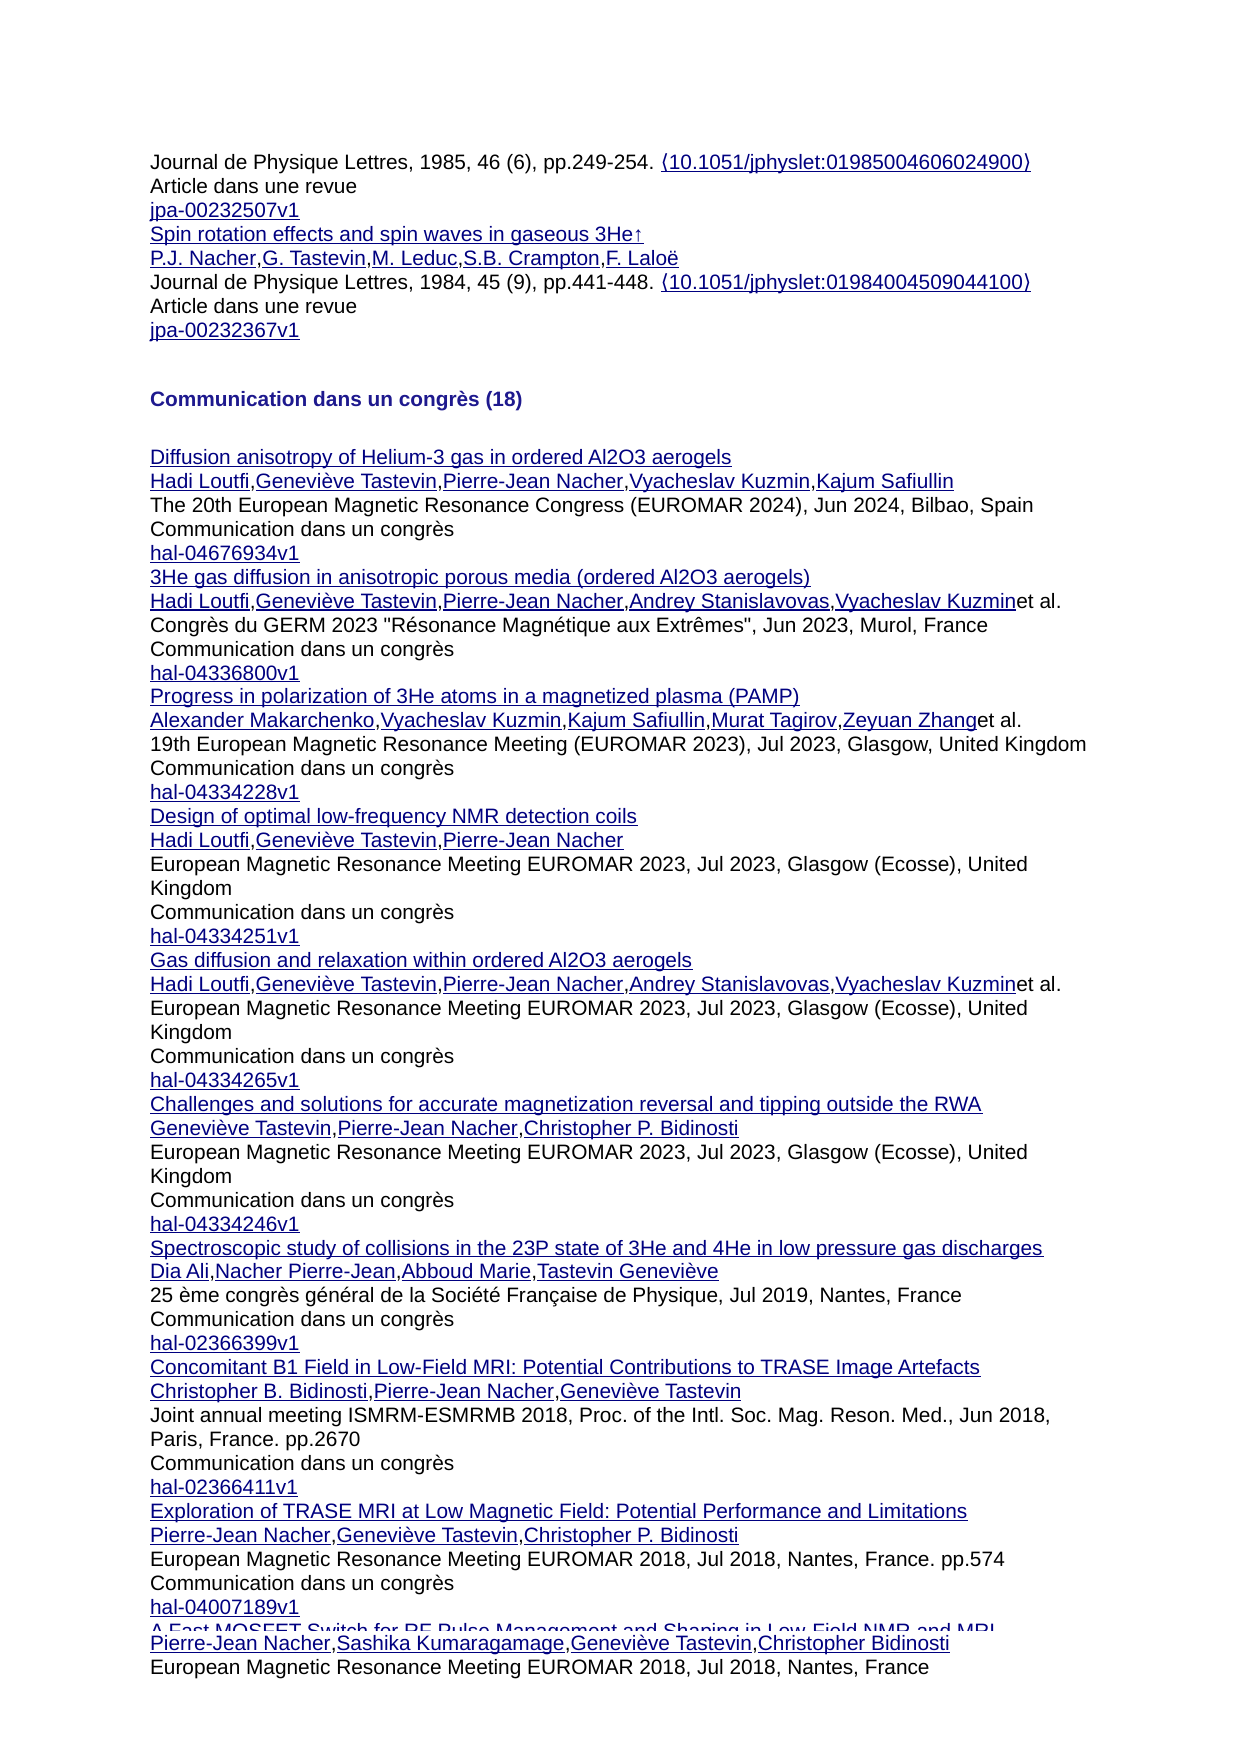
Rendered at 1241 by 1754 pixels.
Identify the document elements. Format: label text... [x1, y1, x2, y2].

table_cell Exploration of TRASE MRI at Low Magnetic Field: Potential Performance and Limitations Pierre-Jean Nacher,Geneviève Tastevin,Christopher P. Bidinosti European Magnetic Resonance Meeting EUROMAR 2018, Jul 2018, Nantes, France. pp.574 Communication dans un congrès hal-04007189v1 [150, 1499, 1090, 1619]
table_header Diffusion anisotropy of Helium-3 gas in ordered Al2O3 aerogels Hadi Loutfi,Geneviève Tastevin,Pierre-Jean Nacher,Vyacheslav Kuzmin,Kajum Safiullin The 20th European Magnetic Resonance Congress (EUROMAR 2024), Jun 2024, Bilbao, Spain Communication dans un congrès hal-04676934v1 [150, 445, 1090, 564]
table_cell Concomitant B1 Field in Low-Field MRI: Potential Contributions to TRASE Image Artefacts Christopher B. Bidinosti,Pierre-Jean Nacher,Geneviève Tastevin Joint annual meeting ISMRM-ESMRMB 2018, Proc. of the Intl. Soc. Mag. Reson. Med., Jun 2018, Paris, France. pp.2670 Communication dans un congrès hal-02366411v1 [150, 1355, 1090, 1499]
table_cell Journal de Physique Lettres, 1985, 46 (6), pp.249-254. ⟨10.1051/jphyslet:01985004606024900⟩ Article dans une revue jpa-00232507v1 [150, 150, 1090, 222]
table_cell 3He gas diffusion in anisotropic porous media (ordered Al2O3 aerogels) Hadi Loutfi,Geneviève Tastevin,Pierre-Jean Nacher,Andrey Stanislavovas,Vyacheslav Kuzminet al. Congrès du GERM 2023 "Résonance Magnétique aux Extrêmes", Jun 2023, Murol, France Communication dans un congrès hal-04336800v1 [150, 565, 1090, 684]
table_cell Spectroscopic study of collisions in the 23P state of 3He and 4He in low pressure gas discharges Dia Ali,Nacher Pierre-Jean,Abboud Marie,Tastevin Geneviève 25 ème congrès général de la Société Française de Physique, Jul 2019, Nantes, France Communication dans un congrès hal-02366399v1 [150, 1235, 1090, 1355]
table_cell Progress in polarization of 3He atoms in a magnetized plasma (PAMP) Alexander Makarchenko,Vyacheslav Kuzmin,Kajum Safiullin,Murat Tagirov,Zeyuan Zhanget al. 19th European Magnetic Resonance Meeting (EUROMAR 2023), Jul 2023, Glasgow, United Kingdom Communication dans un congrès hal-04334228v1 [150, 684, 1090, 804]
table_cell Design of optimal low-frequency NMR detection coils Hadi Loutfi,Geneviève Tastevin,Pierre-Jean Nacher European Magnetic Resonance Meeting EUROMAR 2023, Jul 2023, Glasgow (Ecosse), United Kingdom Communication dans un congrès hal-04334251v1 [150, 804, 1090, 948]
table_cell Challenges and solutions for accurate magnetization reversal and tipping outside the RWA Geneviève Tastevin,Pierre-Jean Nacher,Christopher P. Bidinosti European Magnetic Resonance Meeting EUROMAR 2023, Jul 2023, Glasgow (Ecosse), United Kingdom Communication dans un congrès hal-04334246v1 [150, 1092, 1090, 1235]
table_cell Spin rotation effects and spin waves in gaseous 3He↑ P.J. Nacher,G. Tastevin,M. Leduc,S.B. Crampton,F. Laloë Journal de Physique Lettres, 1984, 45 (9), pp.441-448. ⟨10.1051/jphyslet:01984004509044100⟩ Article dans une revue jpa-00232367v1 [150, 222, 1090, 342]
table_cell A Fast MOSFET Switch for RF Pulse Management and Shaping in Low-Field NMR and MRI Pierre-Jean Nacher,Sashika Kumaragamage,Geneviève Tastevin,Christopher Bidinosti European Magnetic Resonance Meeting EUROMAR 2018, Jul 2018, Nantes, France [150, 1619, 1090, 1679]
subtitle Communication dans un congrès (18) [150, 386, 1090, 410]
table_cell Gas diffusion and relaxation within ordered Al2O3 aerogels Hadi Loutfi,Geneviève Tastevin,Pierre-Jean Nacher,Andrey Stanislavovas,Vyacheslav Kuzminet al. European Magnetic Resonance Meeting EUROMAR 2023, Jul 2023, Glasgow (Ecosse), United Kingdom Communication dans un congrès hal-04334265v1 [150, 948, 1090, 1092]
